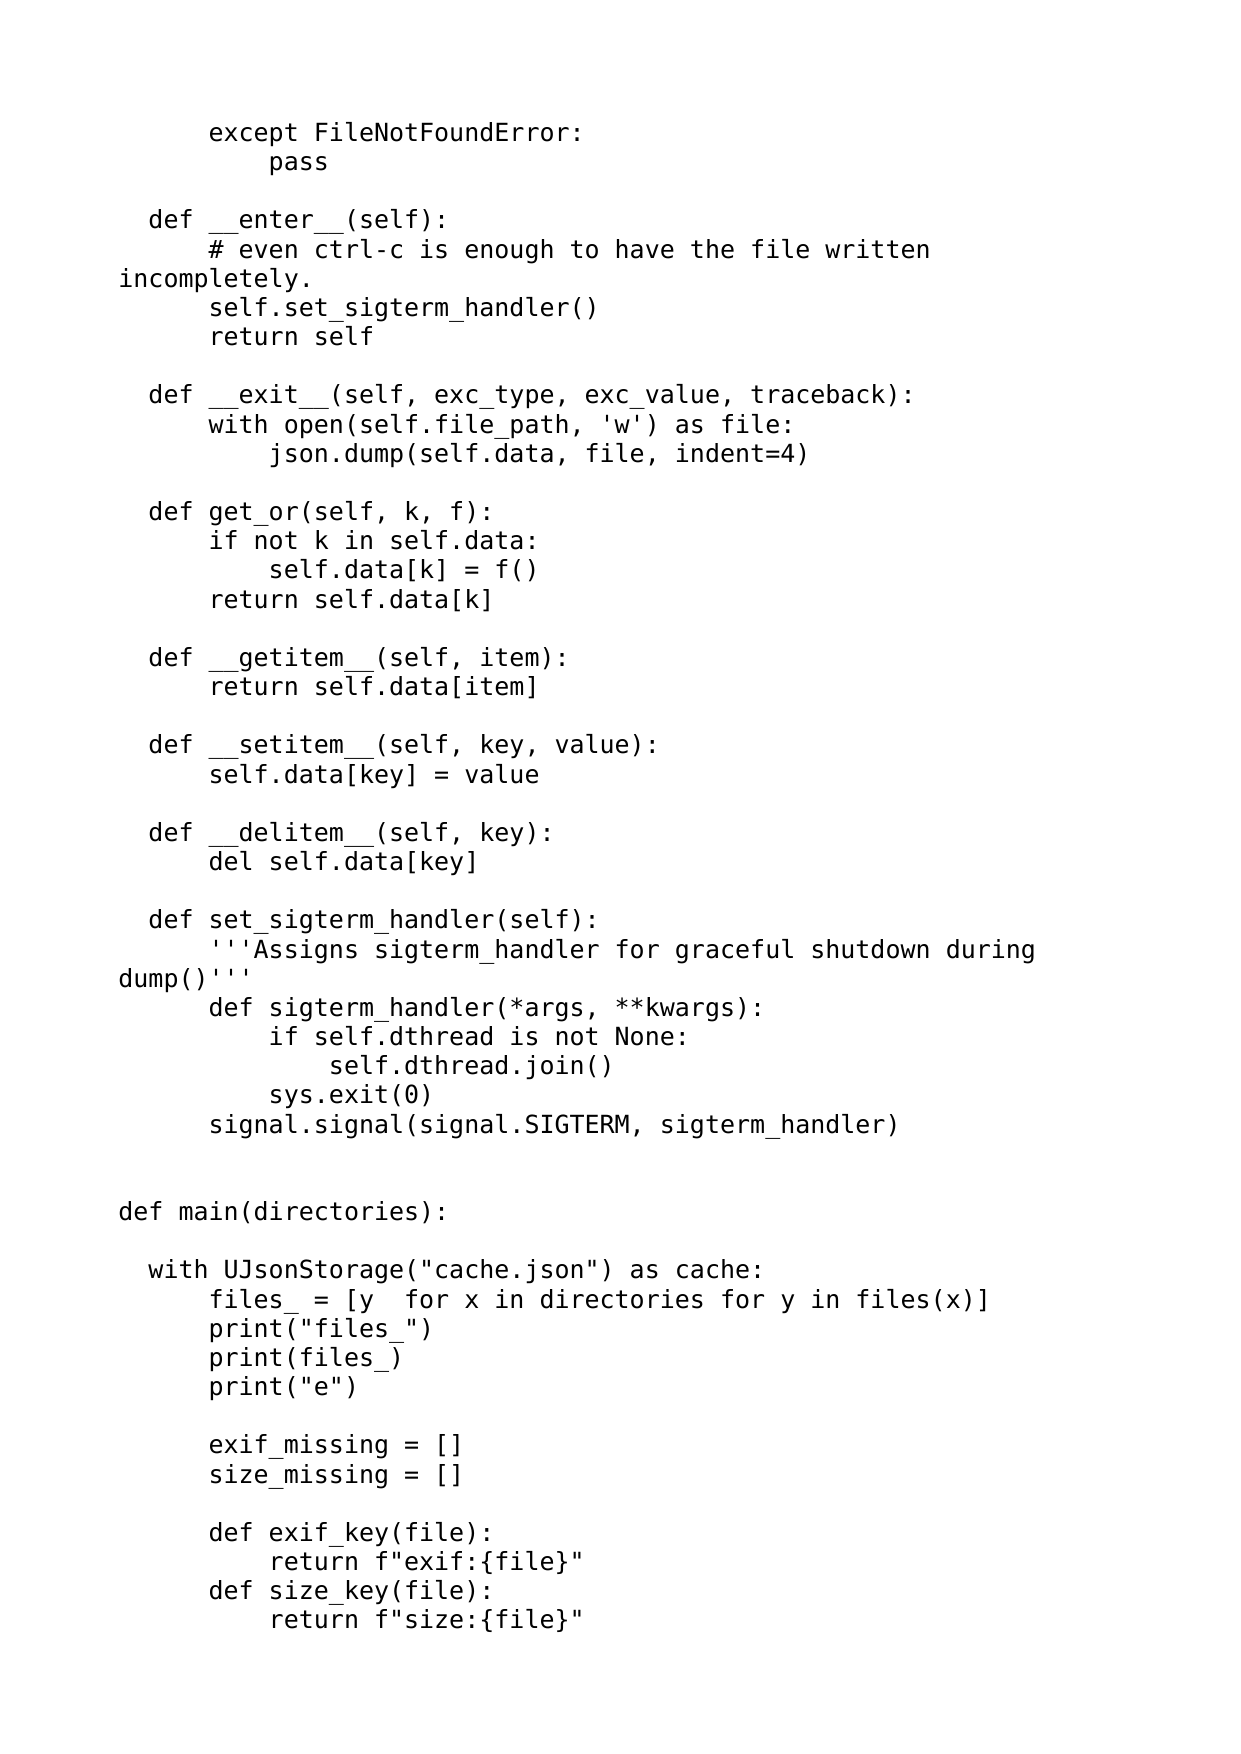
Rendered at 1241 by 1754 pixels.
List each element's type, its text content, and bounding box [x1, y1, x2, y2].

text except FileNotFoundError: pass def __enter__(self): # even ctrl-c is enough to have the file written incompletely. self.set_sigterm_handler() return self def __exit__(self, exc_type, exc_value, traceback): with open(self.file_path, 'w') as file: json.dump(self.data, file, indent=4) def get_or(self, k, f): if not k in self.data: self.data[k] = f() return self.data[k] def __getitem__(self, item): return self.data[item] def __setitem__(self, key, value): self.data[key] = value def __delitem__(self, key): del self.data[key] def set_sigterm_handler(self): '''Assigns sigterm_handler for graceful shutdown during dump()''' def sigterm_handler(*args, **kwargs): if self.dthread is not None: self.dthread.join() sys.exit(0) signal.signal(signal.SIGTERM, sigterm_handler) def main(directories): with UJsonStorage("cache.json") as cache: files_ = [y for x in directories for y in files(x)] print("files_") print(files_) print("e") exif_missing = [] size_missing = [] def exif_key(file): return f"exif:{file}" def size_key(file): return f"size:{file}" [118, 118, 1122, 1635]
